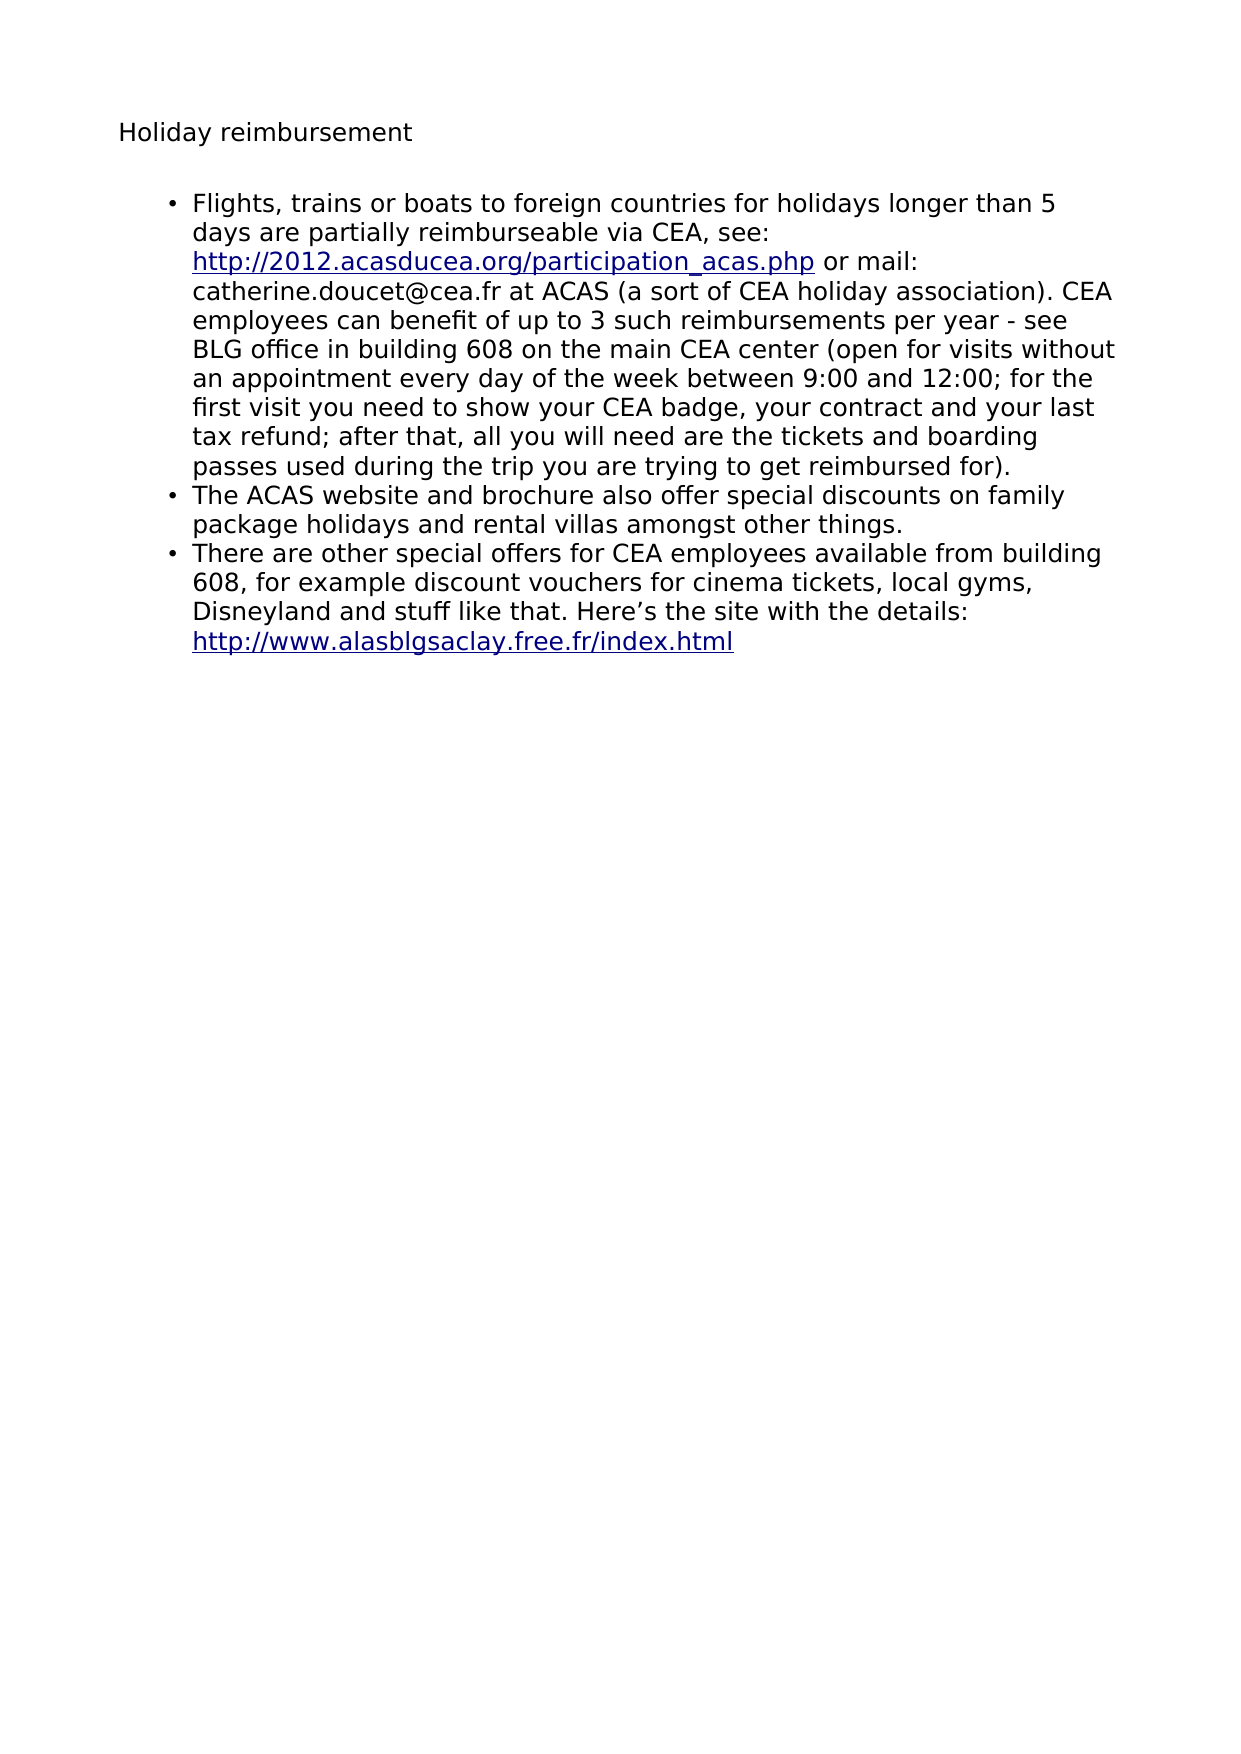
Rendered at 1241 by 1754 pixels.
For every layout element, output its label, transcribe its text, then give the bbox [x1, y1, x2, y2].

list The ACAS website and brochure also offer special discounts on family package holidays and rental villas amongst other things. [177, 481, 1122, 539]
list Flights, trains or boats to foreign countries for holidays longer than 5 days are partially reimburseable via CEA, see: http://2012.acasducea.org/participation_acas.php or mail: catherine.doucet@cea.fr at ACAS (a sort of CEA holiday association). CEA employees can benefit of up to 3 such reimbursements per year - see BLG office in building 608 on the main CEA center (open for visits without an appointment every day of the week between 9:00 and 12:00; for the first visit you need to show your CEA badge, your contract and your last tax refund; after that, all you will need are the tickets and boarding passes used during the trip you are trying to get reimbursed for). [177, 189, 1122, 481]
list There are other special offers for CEA employees available from building 608, for example discount vouchers for cinema tickets, local gyms, Disneyland and stuff like that. Here’s the site with the details: http://www.alasblgsaclay.free.fr/index.html [177, 539, 1122, 656]
text Holiday reimbursement [118, 118, 1122, 147]
